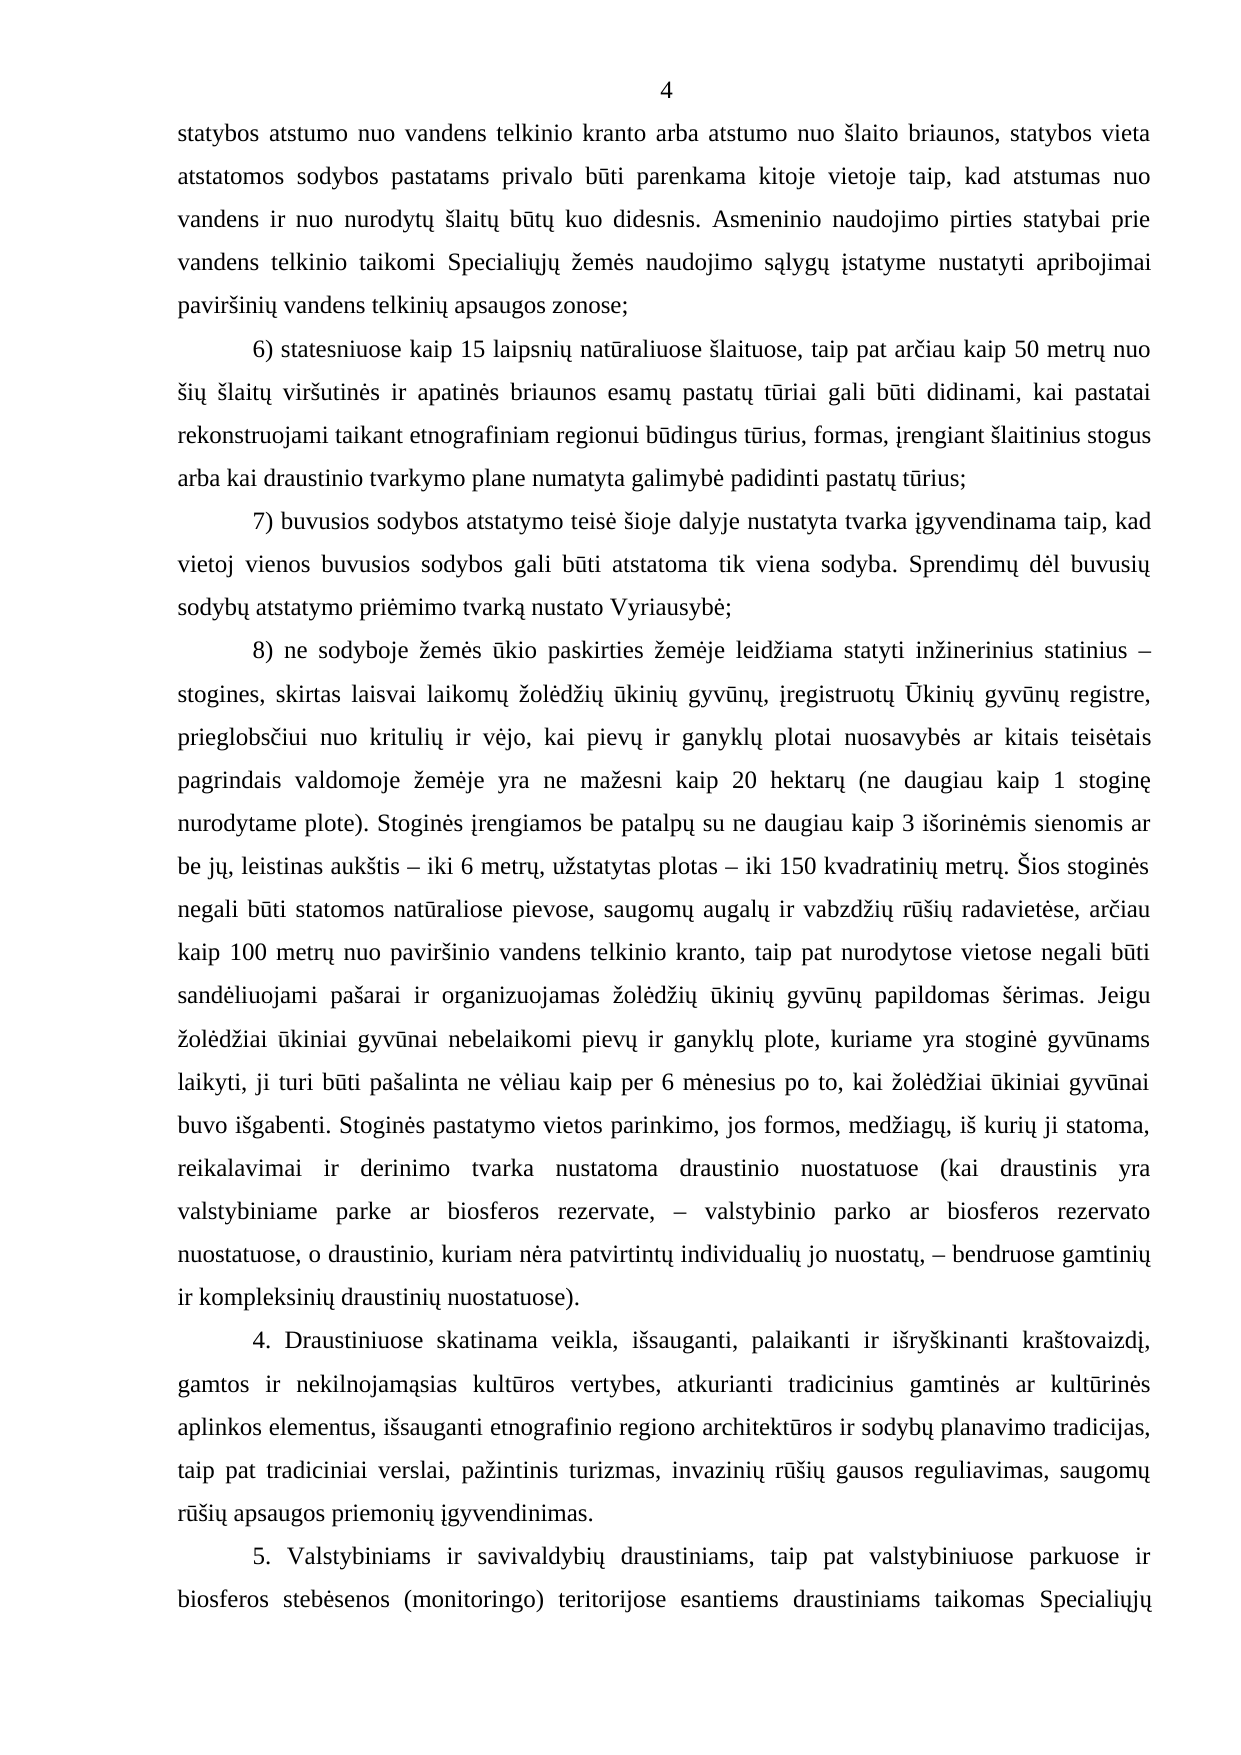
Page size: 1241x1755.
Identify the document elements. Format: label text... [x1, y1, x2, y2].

text statybos atstumo nuo vandens telkinio kranto arba atstumo nuo šlaito briaunos, statybos vieta atstatomos sodybos pastatams privalo būti parenkama kitoje vietoje taip, kad atstumas nuo vandens ir nuo nurodytų šlaitų būtų kuo didesnis. Asmeninio naudojimo pirties statybai prie vandens telkinio taikomi Specialiųjų žemės naudojimo sąlygų įstatyme nustatyti apribojimai paviršinių vandens telkinių apsaugos zonose; [177, 118, 1152, 319]
text 5. Valstybiniams ir savivaldybių draustiniams, taip pat valstybiniuose parkuose ir biosferos stebėsenos (monitoringo) teritorijose esantiems draustiniams taikomas Specialiųjų [177, 1541, 1152, 1613]
text 8) ne sodyboje žemės ūkio paskirties žemėje leidžiama statyti inžinerinius statinius – stogines, skirtas laisvai laikomų žolėdžių ūkinių gyvūnų, įregistruotų Ūkinių gyvūnų registre, prieglobsčiui nuo kritulių ir vėjo, kai pievų ir ganyklų plotai nuosavybės ar kitais teisėtais pagrindais valdomoje žemėje yra ne mažesni kaip 20 hektarų (ne daugiau kaip 1 stoginę nurodytame plote). Stoginės įrengiamos be patalpų su ne daugiau kaip 3 išorinėmis sienomis ar be jų, leistinas aukštis – iki 6 metrų, užstatytas plotas – iki 150 kvadratinių metrų. Šios stoginės negali būti statomos natūraliose pievose, saugomų augalų ir vabzdžių rūšių radavietėse, arčiau kaip 100 metrų nuo paviršinio vandens telkinio kranto, taip pat nurodytose vietose negali būti sandėliuojami pašarai ir organizuojamas žolėdžių ūkinių gyvūnų papildomas šėrimas. Jeigu žolėdžiai ūkiniai gyvūnai nebelaikomi pievų ir ganyklų plote, kuriame yra stoginė gyvūnams laikyti, ji turi būti pašalinta ne vėliau kaip per 6 mėnesius po to, kai žolėdžiai ūkiniai gyvūnai buvo išgabenti. Stoginės pastatymo vietos parinkimo, jos formos, medžiagų, iš kurių ji statoma, reikalavimai ir derinimo tvarka nustatoma draustinio nuostatuose (kai draustinis yra valstybiniame parke ar biosferos rezervate, – valstybinio parko ar biosferos rezervato nuostatuose, o draustinio, kuriam nėra patvirtintų individualių jo nuostatų, – bendruose gamtinių ir kompleksinių draustinių nuostatuose). [177, 636, 1152, 1311]
text 7) buvusios sodybos atstatymo teisė šioje dalyje nustatyta tvarka įgyvendinama taip, kad vietoj vienos buvusios sodybos gali būti atstatoma tik viena sodyba. Sprendimų dėl buvusių sodybų atstatymo priėmimo tvarką nustato Vyriausybė; [177, 506, 1152, 621]
text 6) statesniuose kaip 15 laipsnių natūraliuose šlaituose, taip pat arčiau kaip 50 metrų nuo šių šlaitų viršutinės ir apatinės briaunos esamų pastatų tūriai gali būti didinami, kai pastatai rekonstruojami taikant etnografiniam regionui būdingus tūrius, formas, įrengiant šlaitinius stogus arba kai draustinio tvarkymo plane numatyta galimybė padidinti pastatų tūrius; [177, 334, 1152, 492]
text 4. Draustiniuose skatinama veikla, išsauganti, palaikanti ir išryškinanti kraštovaizdį, gamtos ir nekilnojamąsias kultūros vertybes, atkurianti tradicinius gamtinės ar kultūrinės aplinkos elementus, išsauganti etnografinio regiono architektūros ir sodybų planavimo tradicijas, taip pat tradiciniai verslai, pažintinis turizmas, invazinių rūšių gausos reguliavimas, saugomų rūšių apsaugos priemonių įgyvendinimas. [177, 1326, 1152, 1527]
